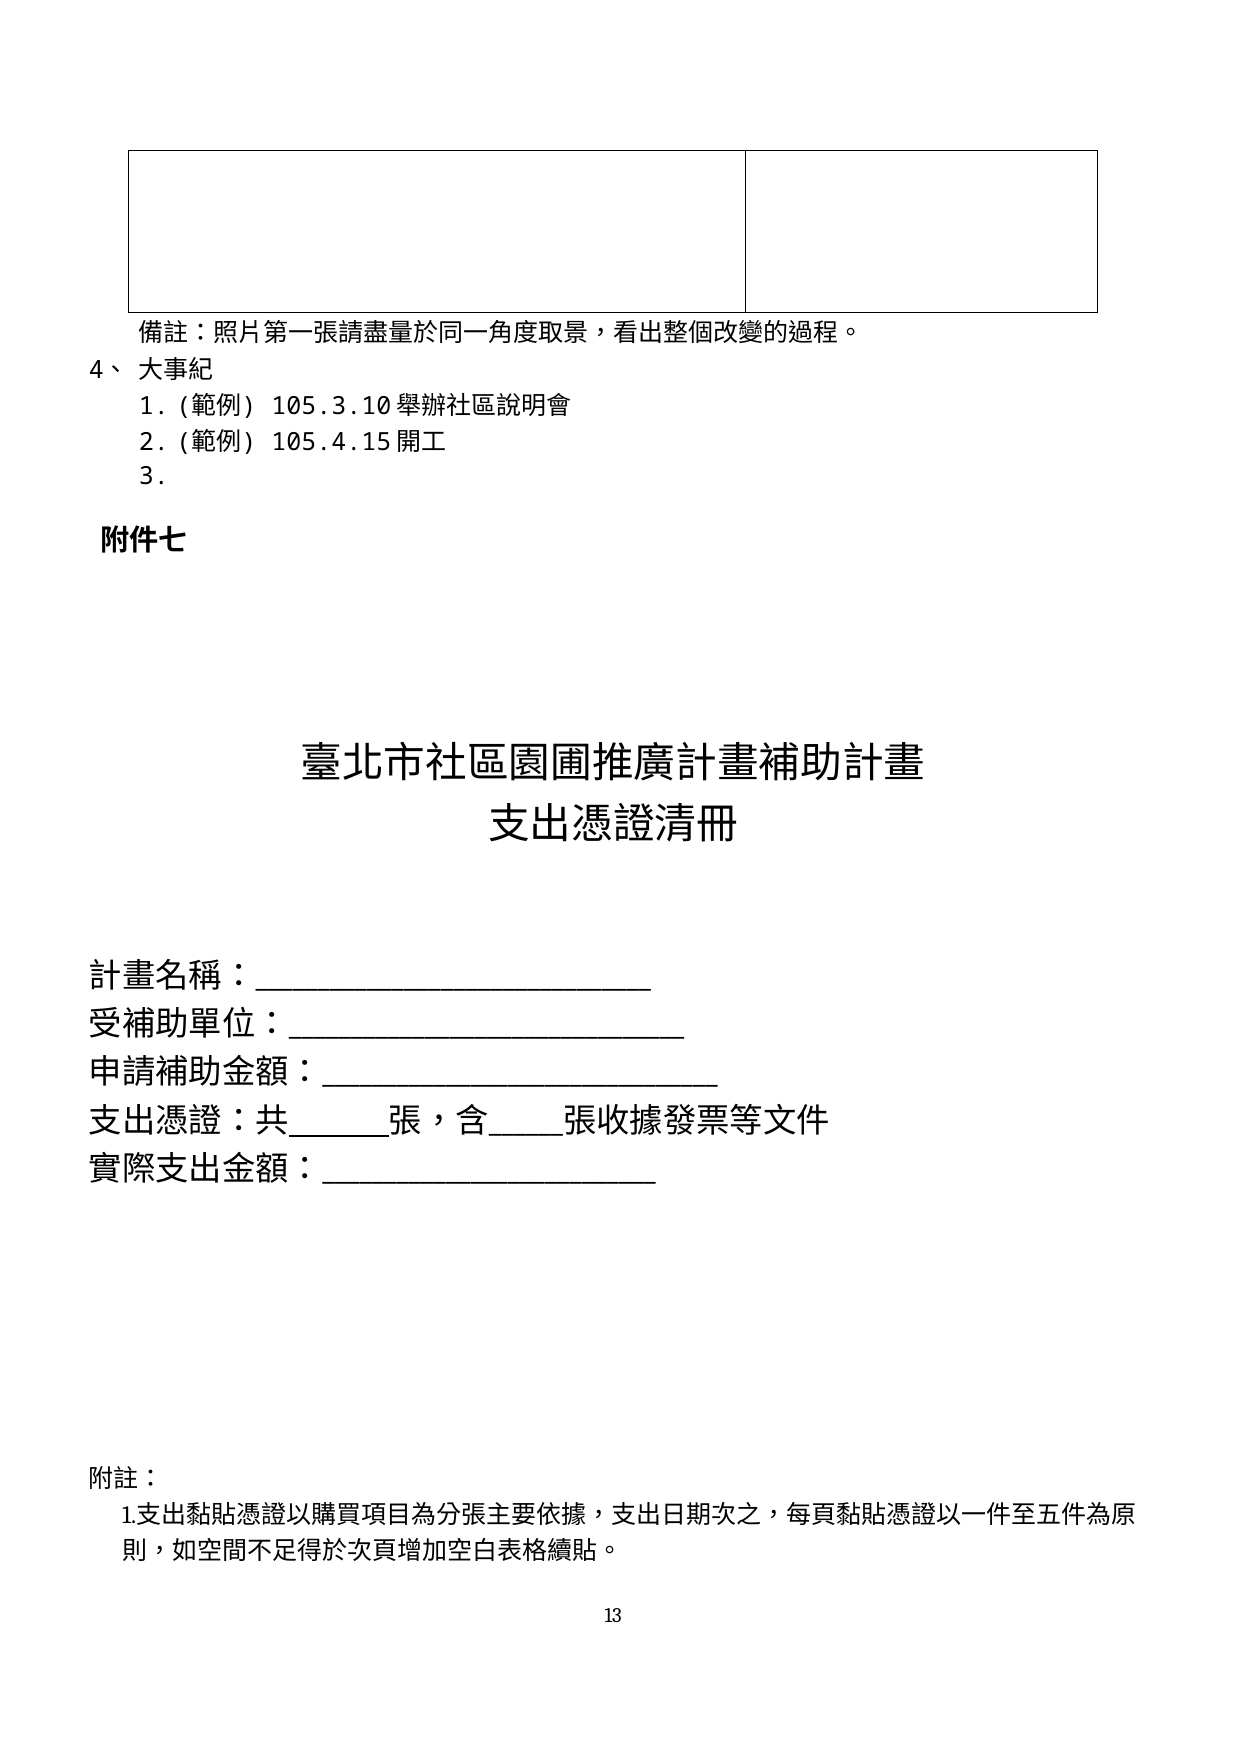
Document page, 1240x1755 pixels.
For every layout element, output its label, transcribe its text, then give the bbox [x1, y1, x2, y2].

table_cell [129, 151, 745, 312]
text 附件七 [100, 517, 1137, 559]
list 大事紀 [89, 349, 1137, 385]
list (範例) 105.3.10舉辦社區說明會 [139, 385, 1137, 422]
text 1.支出黏貼憑證以購買項目為分張主要依據，支出日期次之，每頁黏貼憑證以一件至五件為原則，如空間不足得於次頁增加空白表格續貼。 [122, 1494, 1137, 1567]
text 申請補助金額：________________________________ [89, 1045, 1137, 1093]
text 備註：照片第一張請盡量於同一角度取景，看出整個改變的過程。 [139, 313, 1137, 349]
text 支出憑證：共 張，含______張收據發票等文件 [89, 1093, 1137, 1142]
text 受補助單位：________________________________ [89, 997, 1137, 1045]
text 計畫名稱：________________________________ [89, 949, 1137, 997]
table_cell [746, 151, 1097, 312]
list (範例) 105.4.15開工 [139, 422, 1137, 458]
text 實際支出金額：___________________________ [89, 1142, 1137, 1190]
text 臺北市社區園圃推廣計畫補助計畫 [89, 729, 1137, 790]
text 附註： [89, 1458, 1137, 1494]
text 支出憑證清冊 [89, 790, 1137, 850]
